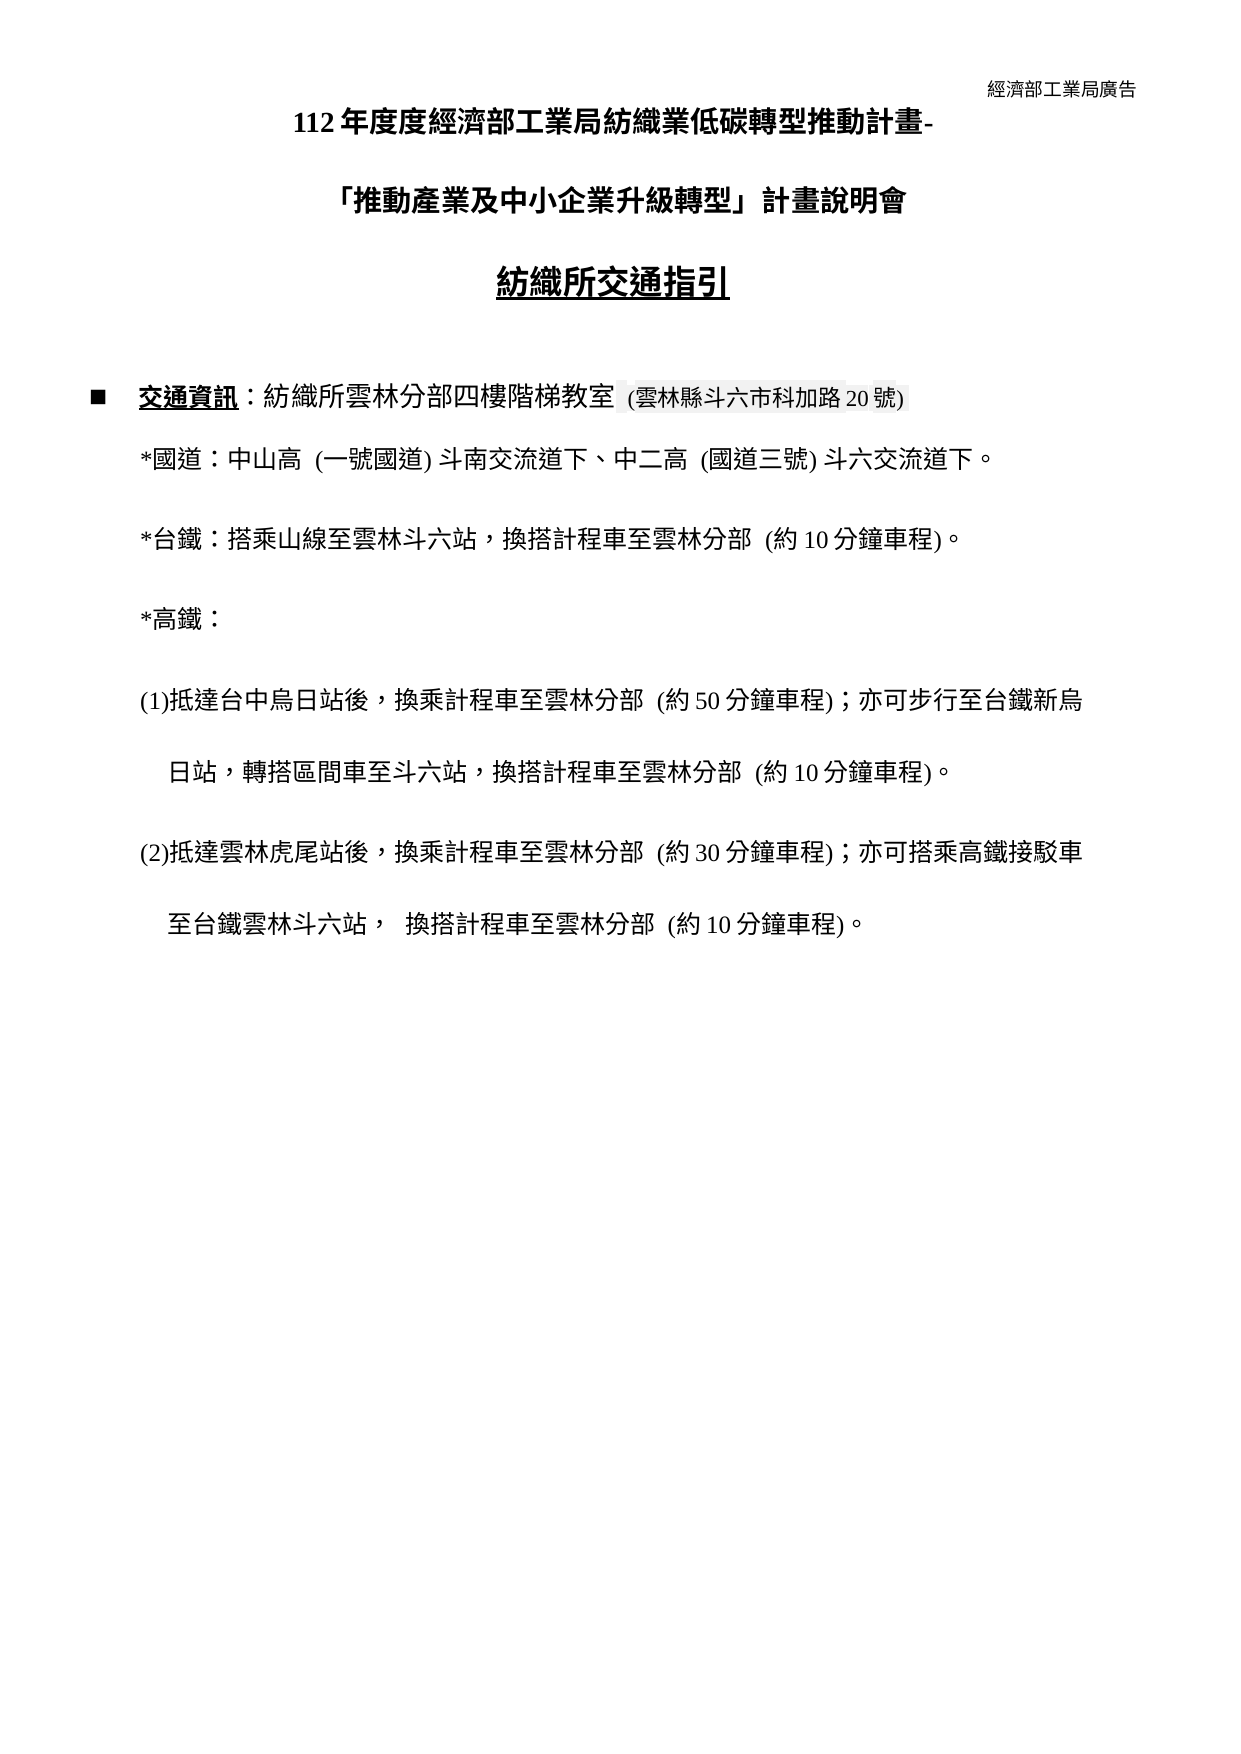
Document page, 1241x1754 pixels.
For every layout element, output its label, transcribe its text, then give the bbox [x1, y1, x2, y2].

text 「推動產業及中小企業升級轉型」計畫說明會 [89, 157, 1143, 220]
text (1)抵達台中烏日站後，換乘計程車至雲林分部 (約50分鐘車程)；亦可步行至台鐵新烏日站，轉搭區間車至斗六站，換搭計程車至雲林分部 (約10分鐘車程)。 [140, 657, 1091, 791]
text *高鐵： [140, 576, 1091, 639]
text 紡織所交通指引 [89, 238, 1137, 301]
list 交通資訊：紡織所雲林分部四樓階梯教室 (雲林縣斗六市科加路20號) [89, 353, 1137, 416]
text *國道：中山高 (一號國道) 斗南交流道下、中二高 (國道三號) 斗六交流道下。 [140, 416, 1091, 478]
text 112年度度經濟部工業局紡織業低碳轉型推動計畫- [89, 109, 1137, 138]
text (2)抵達雲林虎尾站後，換乘計程車至雲林分部 (約30分鐘車程)；亦可搭乘高鐵接駁車至台鐵雲林斗六站， 換搭計程車至雲林分部 (約10分鐘車程)。 [140, 809, 1091, 943]
text *台鐵：搭乘山線至雲林斗六站，換搭計程車至雲林分部 (約10分鐘車程)。 [140, 496, 1091, 558]
